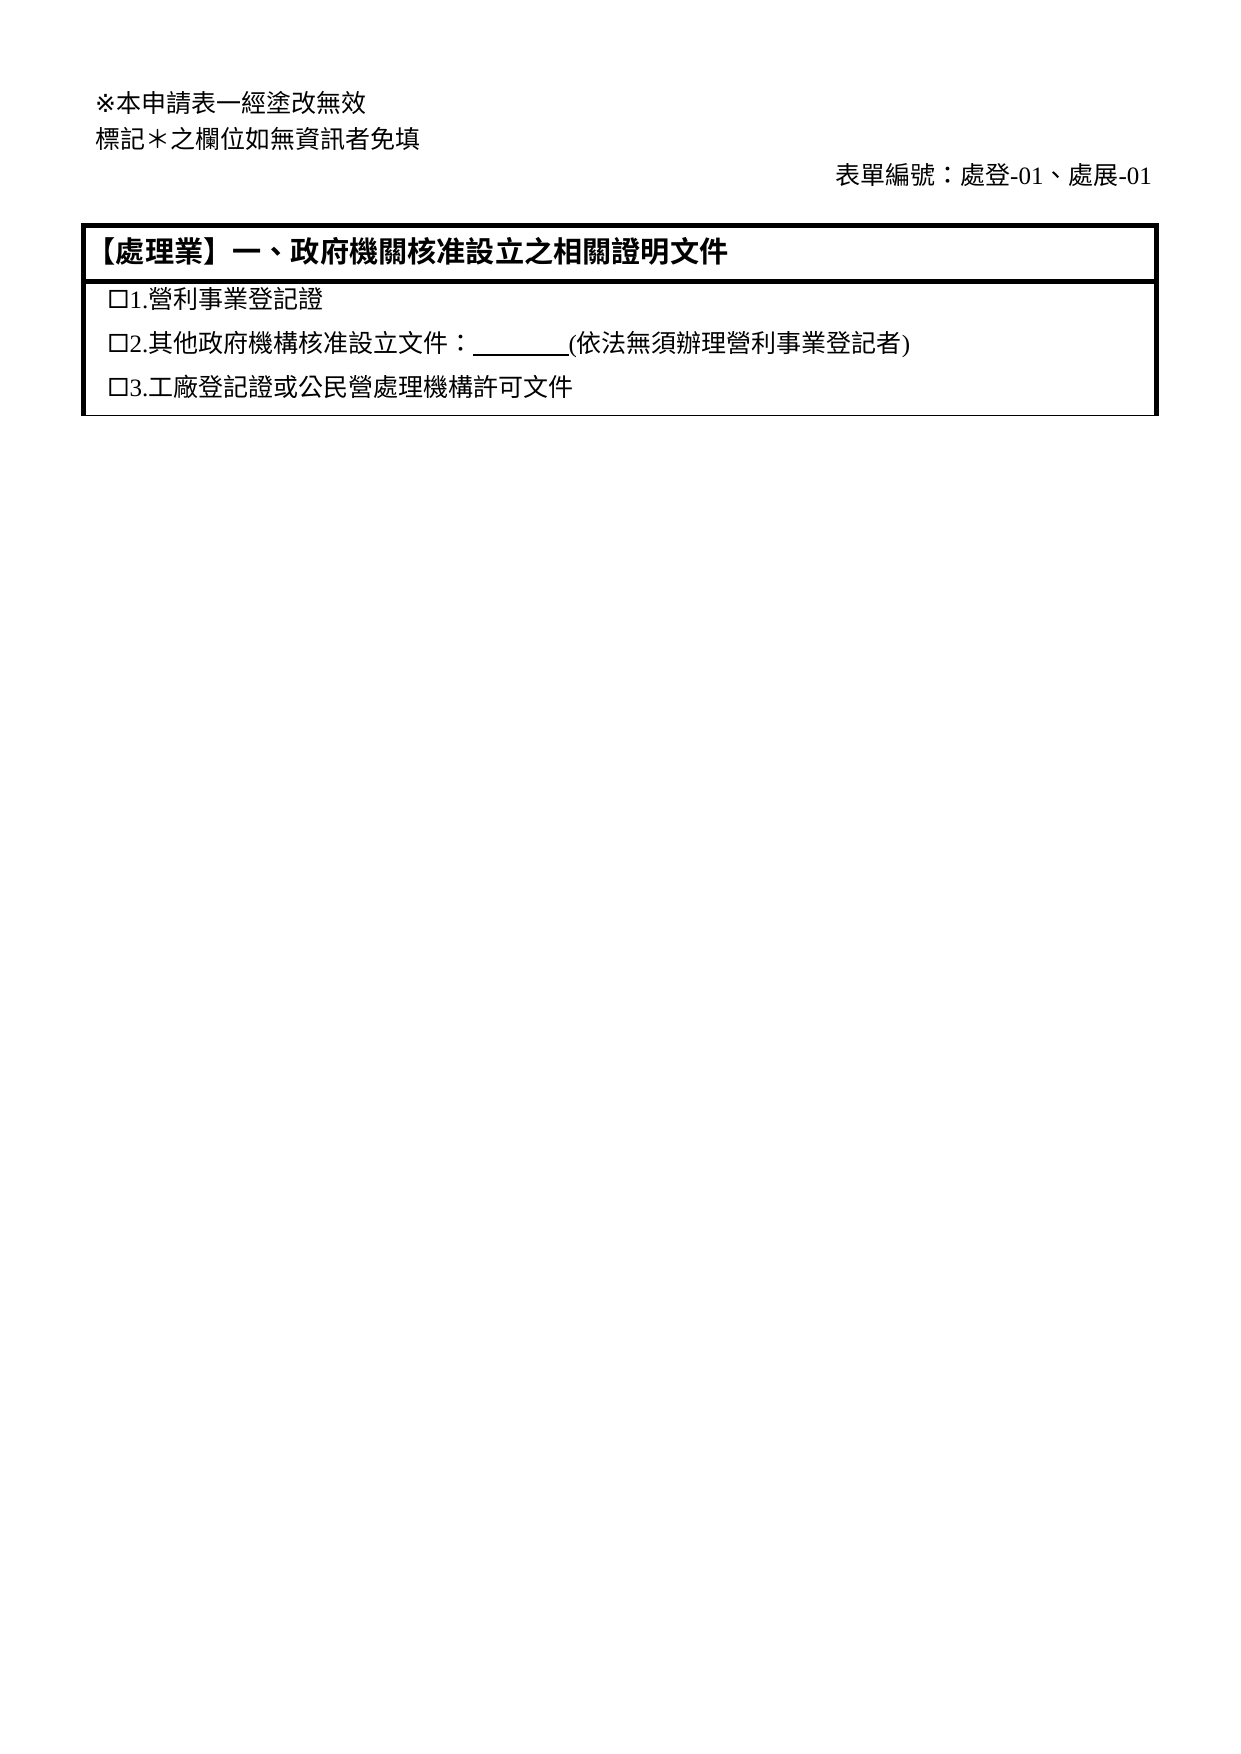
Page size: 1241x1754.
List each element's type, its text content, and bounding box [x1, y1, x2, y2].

table_header 【處理業】一、政府機關核准設立之相關證明文件 [86, 228, 1154, 278]
text 標記＊之欄位如無資訊者免填 [89, 119, 1152, 156]
text 表單編號：處登-01、處展-01 [89, 156, 1152, 192]
text 本申請表一經塗改無效 [89, 83, 1152, 119]
table_cell 1.營利事業登記證 2.其他政府機構核准設立文件： (依法無須辦理營利事業登記者) 3.工廠登記證或公民營處理機構許可文件 [86, 284, 1154, 415]
